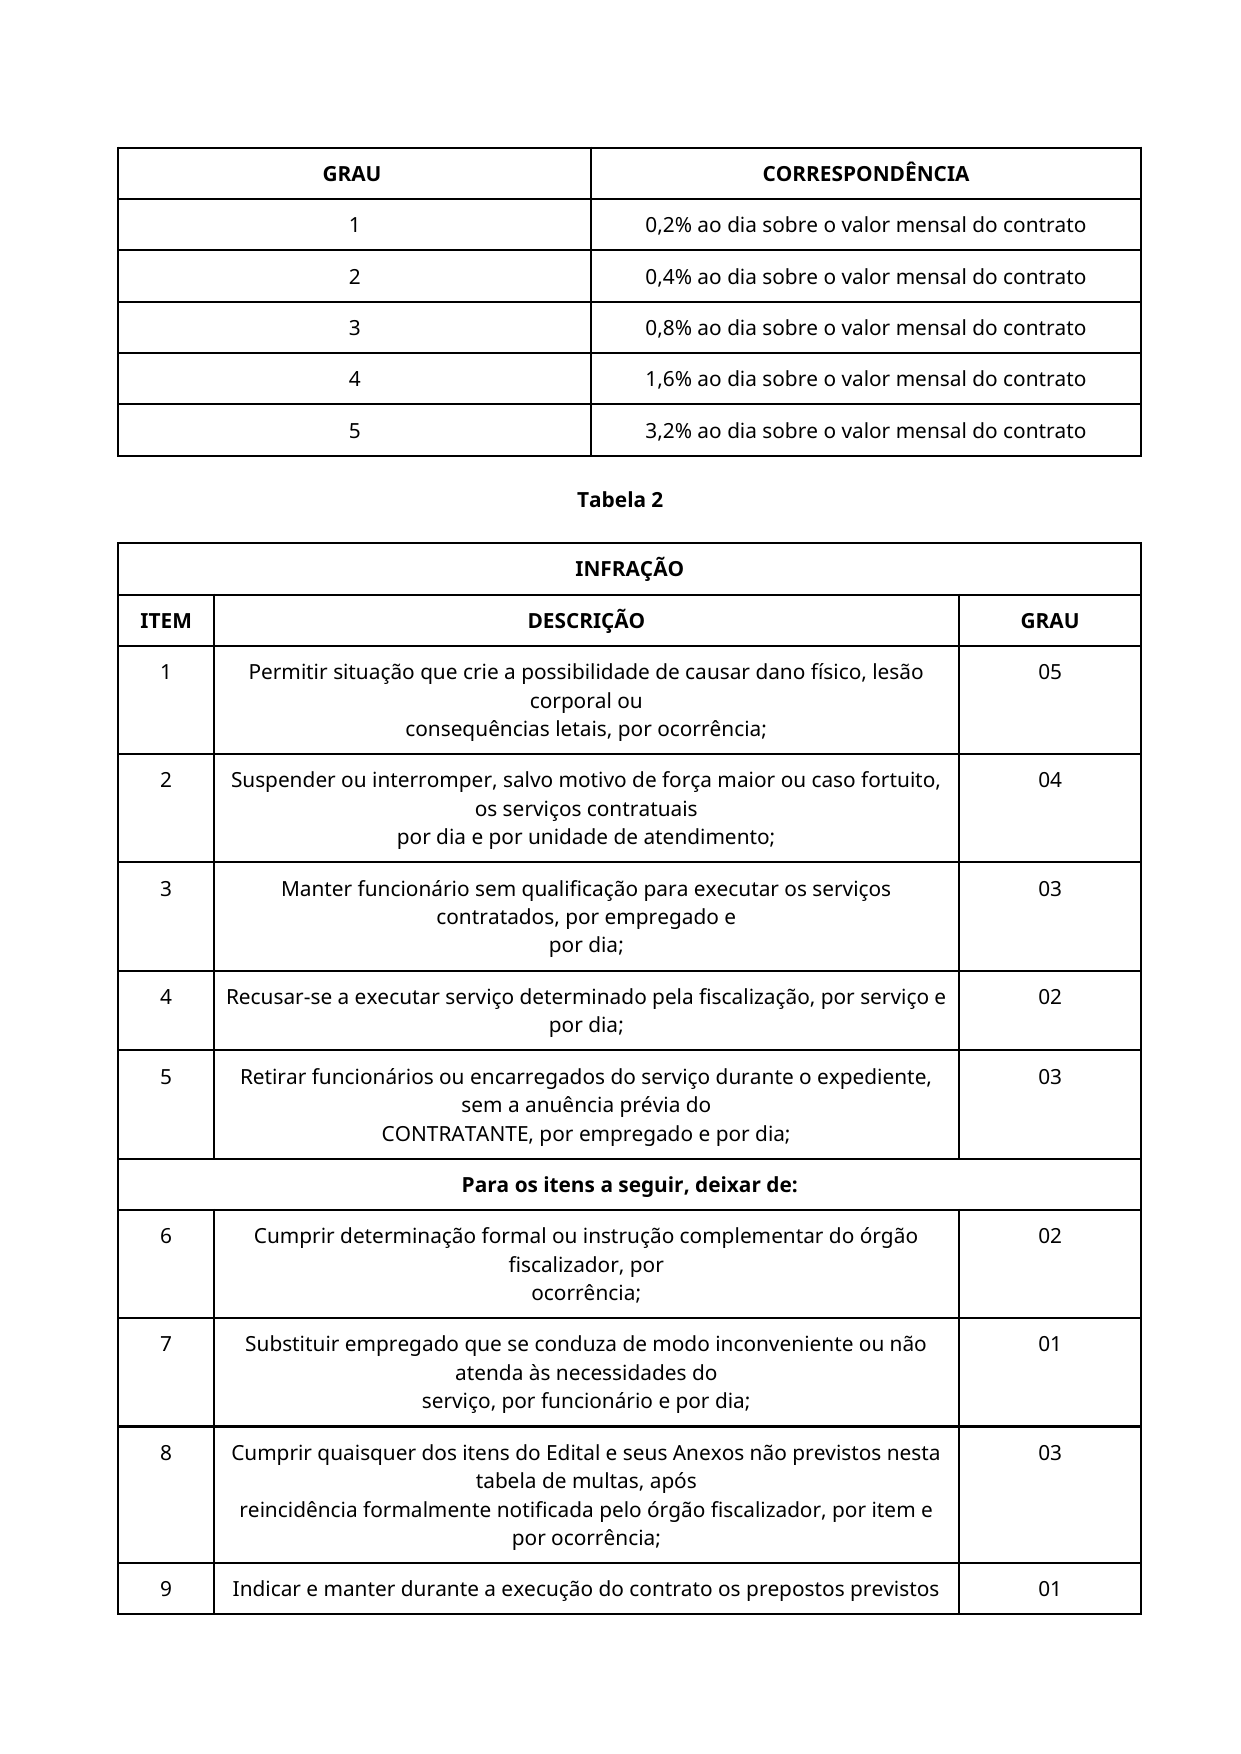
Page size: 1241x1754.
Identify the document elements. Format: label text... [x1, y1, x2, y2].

table_cell 7 [119, 1319, 213, 1425]
table_cell Manter funcionário sem qualificação para executar os serviços contratados, por empregado e por dia; [215, 863, 958, 969]
table_cell Suspender ou interromper, salvo motivo de força maior ou caso fortuito, os serviços contratuais por dia e por unidade de atendimento; [215, 755, 958, 861]
table_cell Para os itens a seguir, deixar de: [119, 1160, 1140, 1209]
table_cell 2 [119, 755, 213, 861]
table_cell 03 [960, 863, 1140, 969]
table_cell Retirar funcionários ou encarregados do serviço durante o expediente, sem a anuência prévia do CONTRATANTE, por empregado e por dia; [215, 1051, 958, 1157]
table_cell GRAU [960, 596, 1140, 645]
table_cell ITEM [119, 596, 213, 645]
table_cell 6 [119, 1211, 213, 1317]
table_cell 0,4% ao dia sobre o valor mensal do contrato [592, 251, 1140, 301]
table_cell 0,8% ao dia sobre o valor mensal do contrato [592, 303, 1140, 352]
table_cell 3,2% ao dia sobre o valor mensal do contrato [592, 405, 1140, 455]
table_cell Recusar-se a executar serviço determinado pela fiscalização, por serviço e por dia; [215, 972, 958, 1049]
table_cell 01 [960, 1319, 1140, 1425]
table_cell 3 [119, 303, 590, 352]
table_cell 9 [119, 1564, 213, 1613]
table_cell Cumprir determinação formal ou instrução complementar do órgão fiscalizador, por ocorrência; [215, 1211, 958, 1317]
table_header CORRESPONDÊNCIA [592, 149, 1140, 198]
table_cell Cumprir quaisquer dos itens do Edital e seus Anexos não previstos nesta tabela de multas, após reincidência formalmente notificada pelo órgão fiscalizador, por item e por ocorrência; [215, 1428, 958, 1562]
table_cell DESCRIÇÃO [215, 596, 958, 645]
table_cell 1 [119, 200, 590, 249]
table_cell 4 [119, 354, 590, 403]
table_cell Indicar e manter durante a execução do contrato os prepostos previstos [215, 1564, 958, 1613]
table_cell 5 [119, 1051, 213, 1157]
table_cell Substituir empregado que se conduza de modo inconveniente ou não atenda às necessidades do serviço, por funcionário e por dia; [215, 1319, 958, 1425]
text Tabela 2 [118, 485, 1122, 514]
table_cell 03 [960, 1428, 1140, 1562]
table_cell 8 [119, 1428, 213, 1562]
table_cell 5 [119, 405, 590, 455]
table_cell 05 [960, 647, 1140, 753]
table_cell 04 [960, 755, 1140, 861]
table_cell 1,6% ao dia sobre o valor mensal do contrato [592, 354, 1140, 403]
table_header INFRAÇÃO [119, 544, 1140, 593]
table_cell 2 [119, 251, 590, 301]
table_cell 03 [960, 1051, 1140, 1157]
table_cell 4 [119, 972, 213, 1049]
table_cell 3 [119, 863, 213, 969]
table_cell 02 [960, 972, 1140, 1049]
table_cell 1 [119, 647, 213, 753]
table_cell 0,2% ao dia sobre o valor mensal do contrato [592, 200, 1140, 249]
table_cell 02 [960, 1211, 1140, 1317]
table_cell Permitir situação que crie a possibilidade de causar dano físico, lesão corporal ou consequências letais, por ocorrência; [215, 647, 958, 753]
table_cell 01 [960, 1564, 1140, 1613]
table_header GRAU [119, 149, 590, 198]
